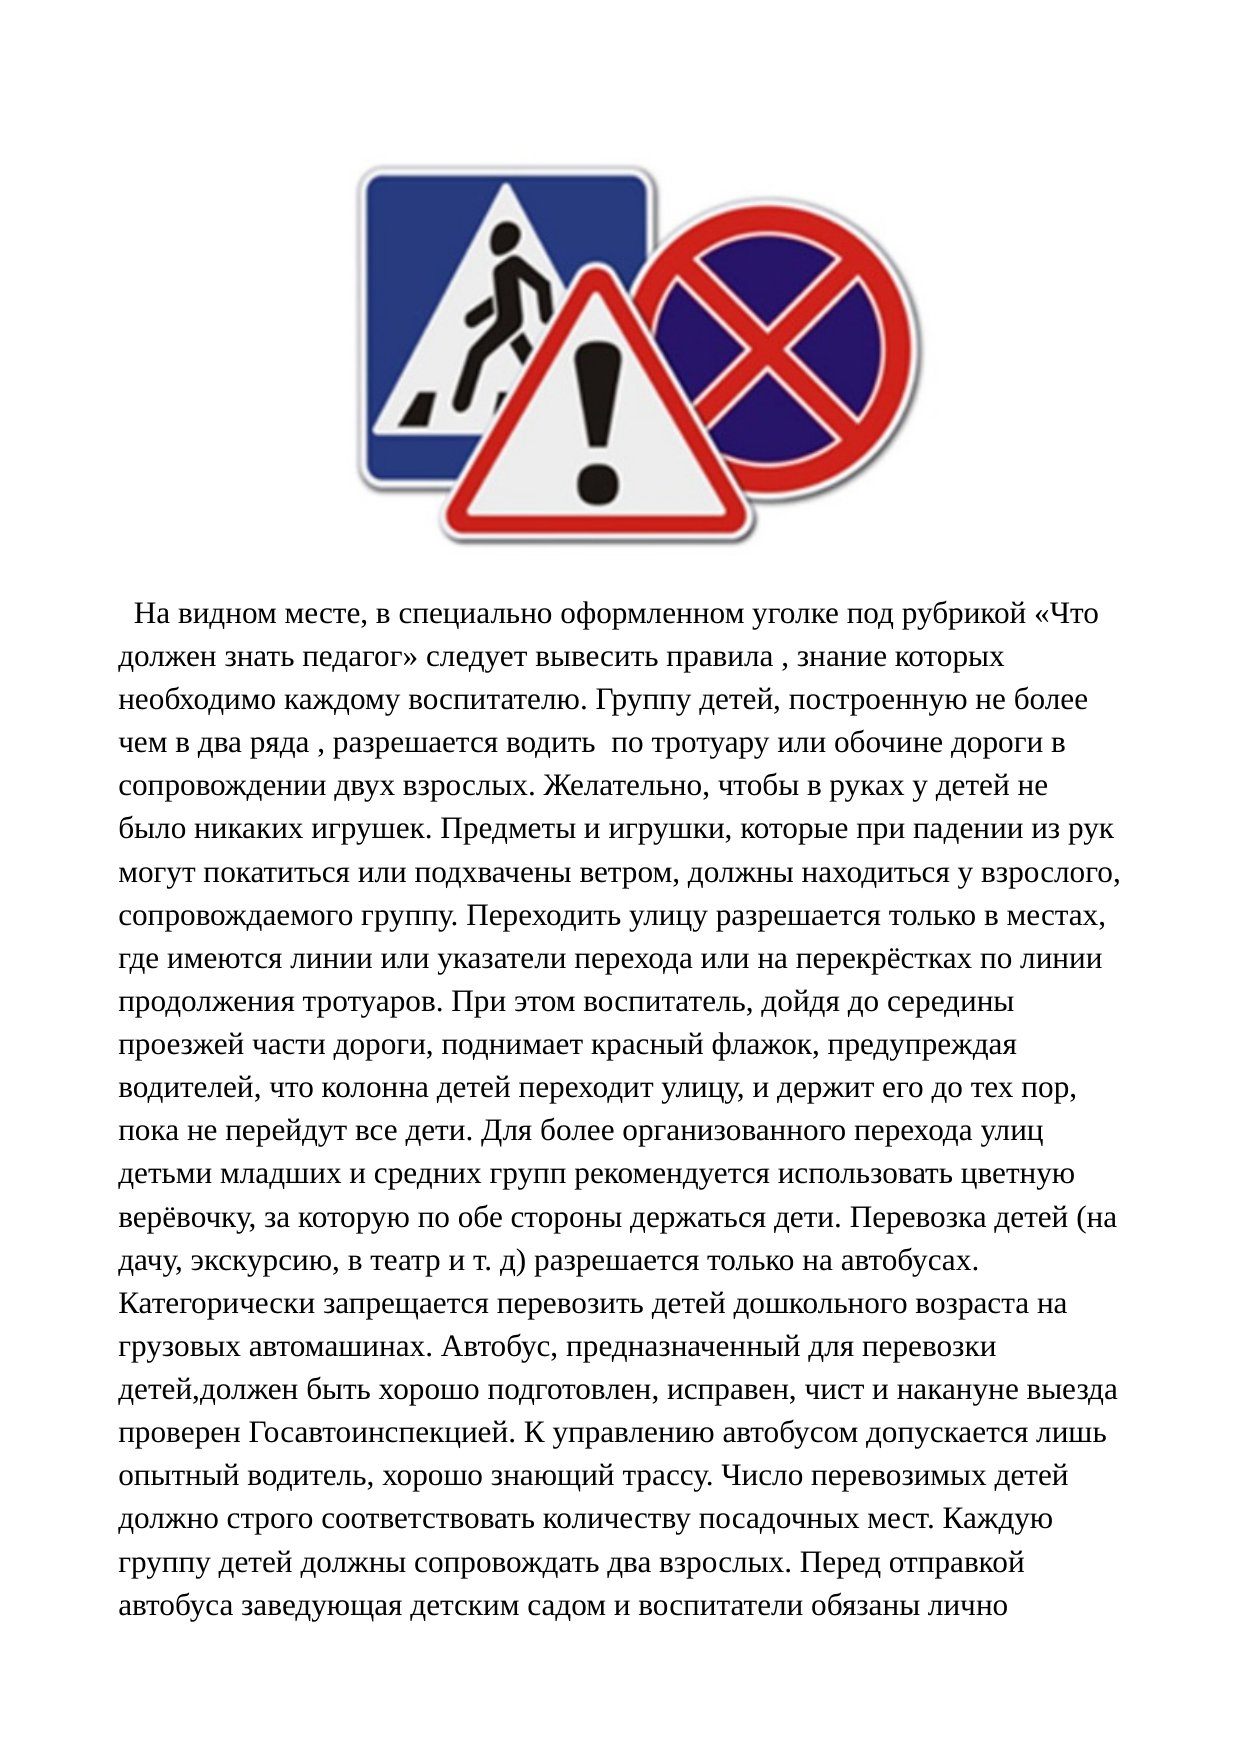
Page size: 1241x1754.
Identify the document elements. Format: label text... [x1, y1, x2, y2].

picture [160, 118, 1080, 587]
text На видном месте, в специально оформленном уголке под рубрикой «Что должен знать педагог» следует вывесить правила , знание которых необходимо каждому воспитателю. Группу детей, построенную не более чем в два ряда , разрешается водить по тротуару или обочине дороги в сопровождении двух взрослых. Желательно, чтобы в руках у детей не было никаких игрушек. Предметы и игрушки, которые при падении из рук могут покатиться или подхвачены ветром, должны находиться у взрослого, сопровождаемого группу. Переходить улицу разрешается только в местах, где имеются линии или указатели перехода или на перекрёстках по линии продолжения тротуаров. При этом воспитатель, дойдя до середины проезжей части дороги, поднимает красный флажок, предупреждая водителей, что колонна детей переходит улицу, и держит его до тех пор, пока не перейдут все дети. Для более организованного перехода улиц детьми младших и средних групп рекомендуется использовать цветную верёвочку, за которую по обе стороны держаться дети. Перевозка детей (на дачу, экскурсию, в театр и т. д) разрешается только на автобусах. Категорически запрещается перевозить детей дошкольного возраста на грузовых автомашинах. Автобус, предназначенный для перевозки детей,должен быть хорошо подготовлен, исправен, чист и накануне выезда проверен Госавтоинспекцией. К управлению автобусом допускается лишь опытный водитель, хорошо знающий трассу. Число перевозимых детей должно строго соответствовать количеству посадочных мест. Каждую группу детей должны сопровождать два взрослых. Перед отправкой автобуса заведующая детским садом и воспитатели обязаны лично [118, 118, 1122, 1622]
